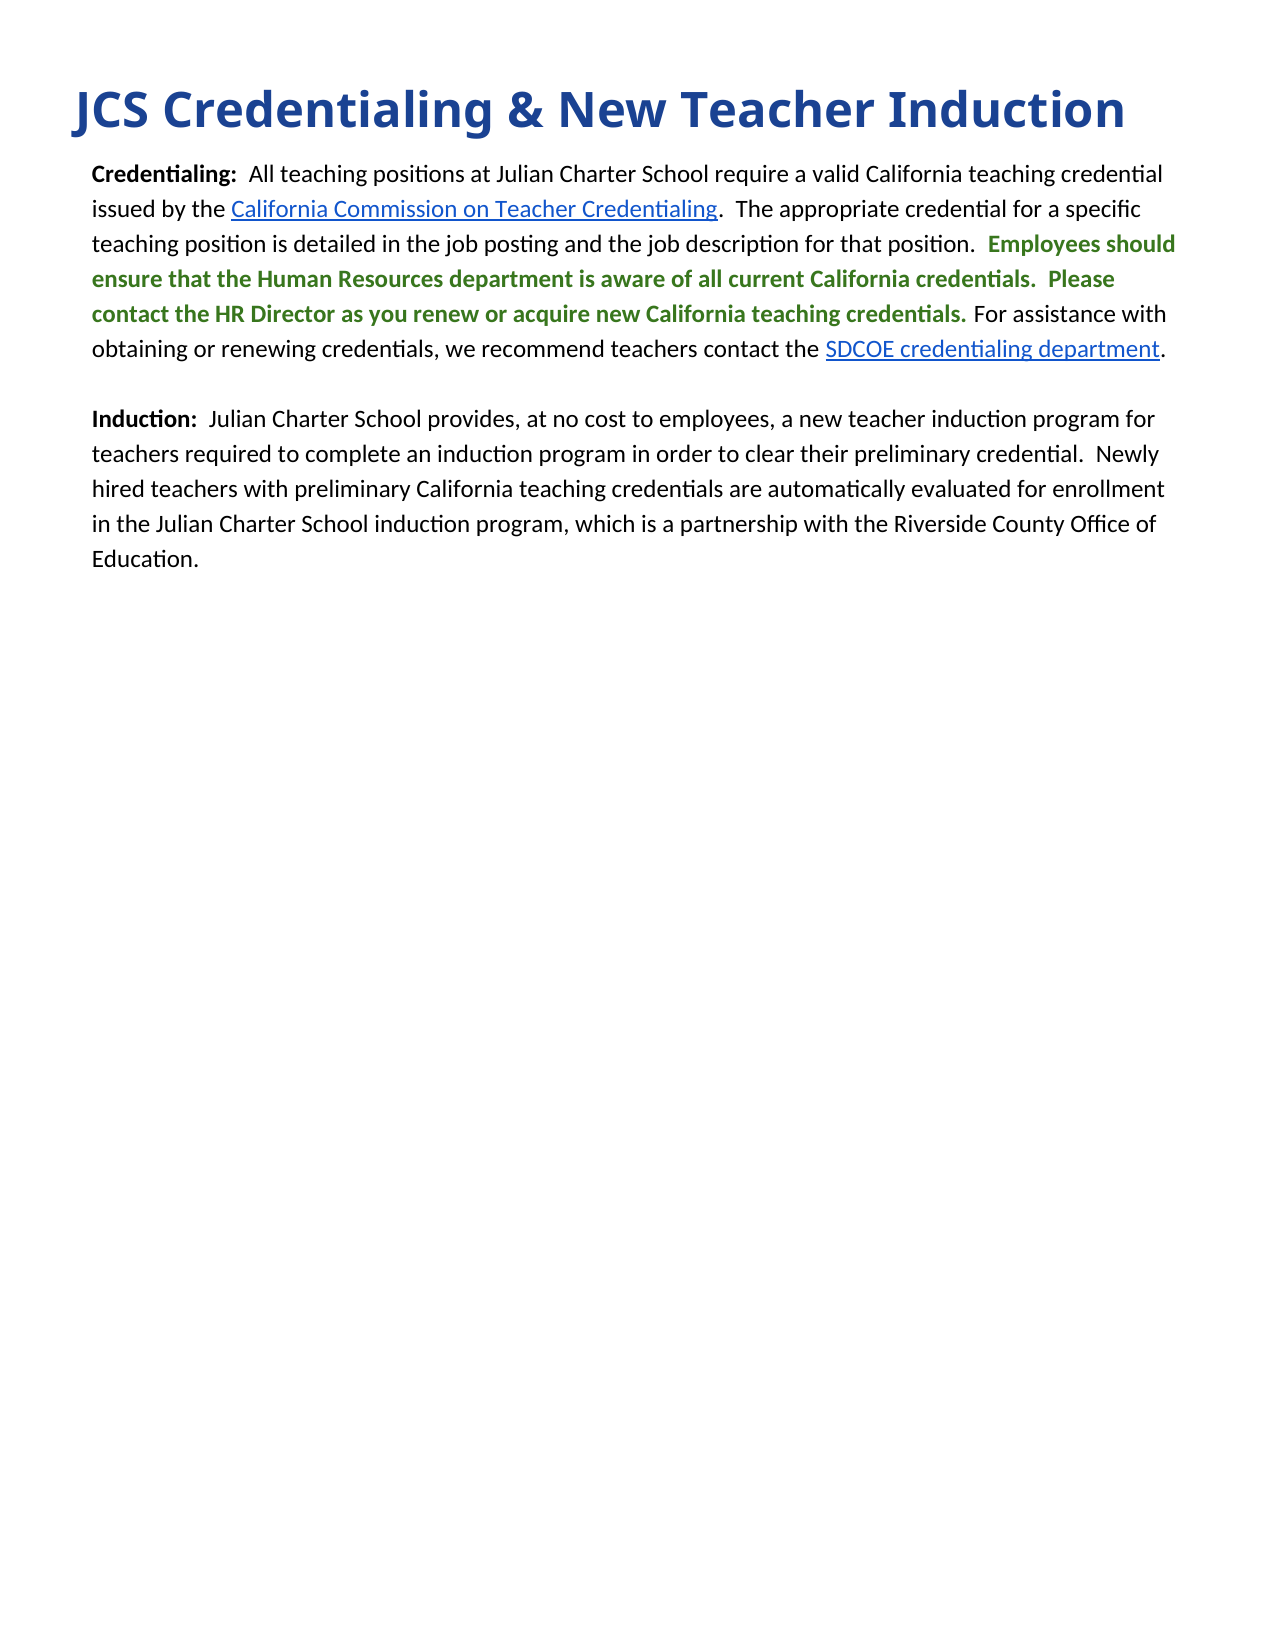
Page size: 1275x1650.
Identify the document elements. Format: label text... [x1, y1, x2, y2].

table_header Credentialing: All teaching positions at Julian Charter School require a valid California teaching credential issued by the California Commission on Teacher Credentialing. The appropriate credential for a specific teaching position is detailed in the job posting and the job description for that position. Employees should ensure that the Human Resources department is aware of all current California credentials. Please contact the HR Director as you renew or acquire new California teaching credentials. For assistance with obtaining or renewing credentials, we recommend teachers contact the SDCOE credentialing department. Induction: Julian Charter School provides, at no cost to employees, a new teacher induction program for teachers required to complete an induction program in order to clear their preliminary credential. Newly hired teachers with preliminary California teaching credentials are automatically evaluated for enrollment in the Julian Charter School induction program, which is a partnership with the Riverside County Office of Education. [75, 142, 1200, 591]
subtitle JCS Credentialing & New Teacher Induction [75, 75, 1200, 142]
